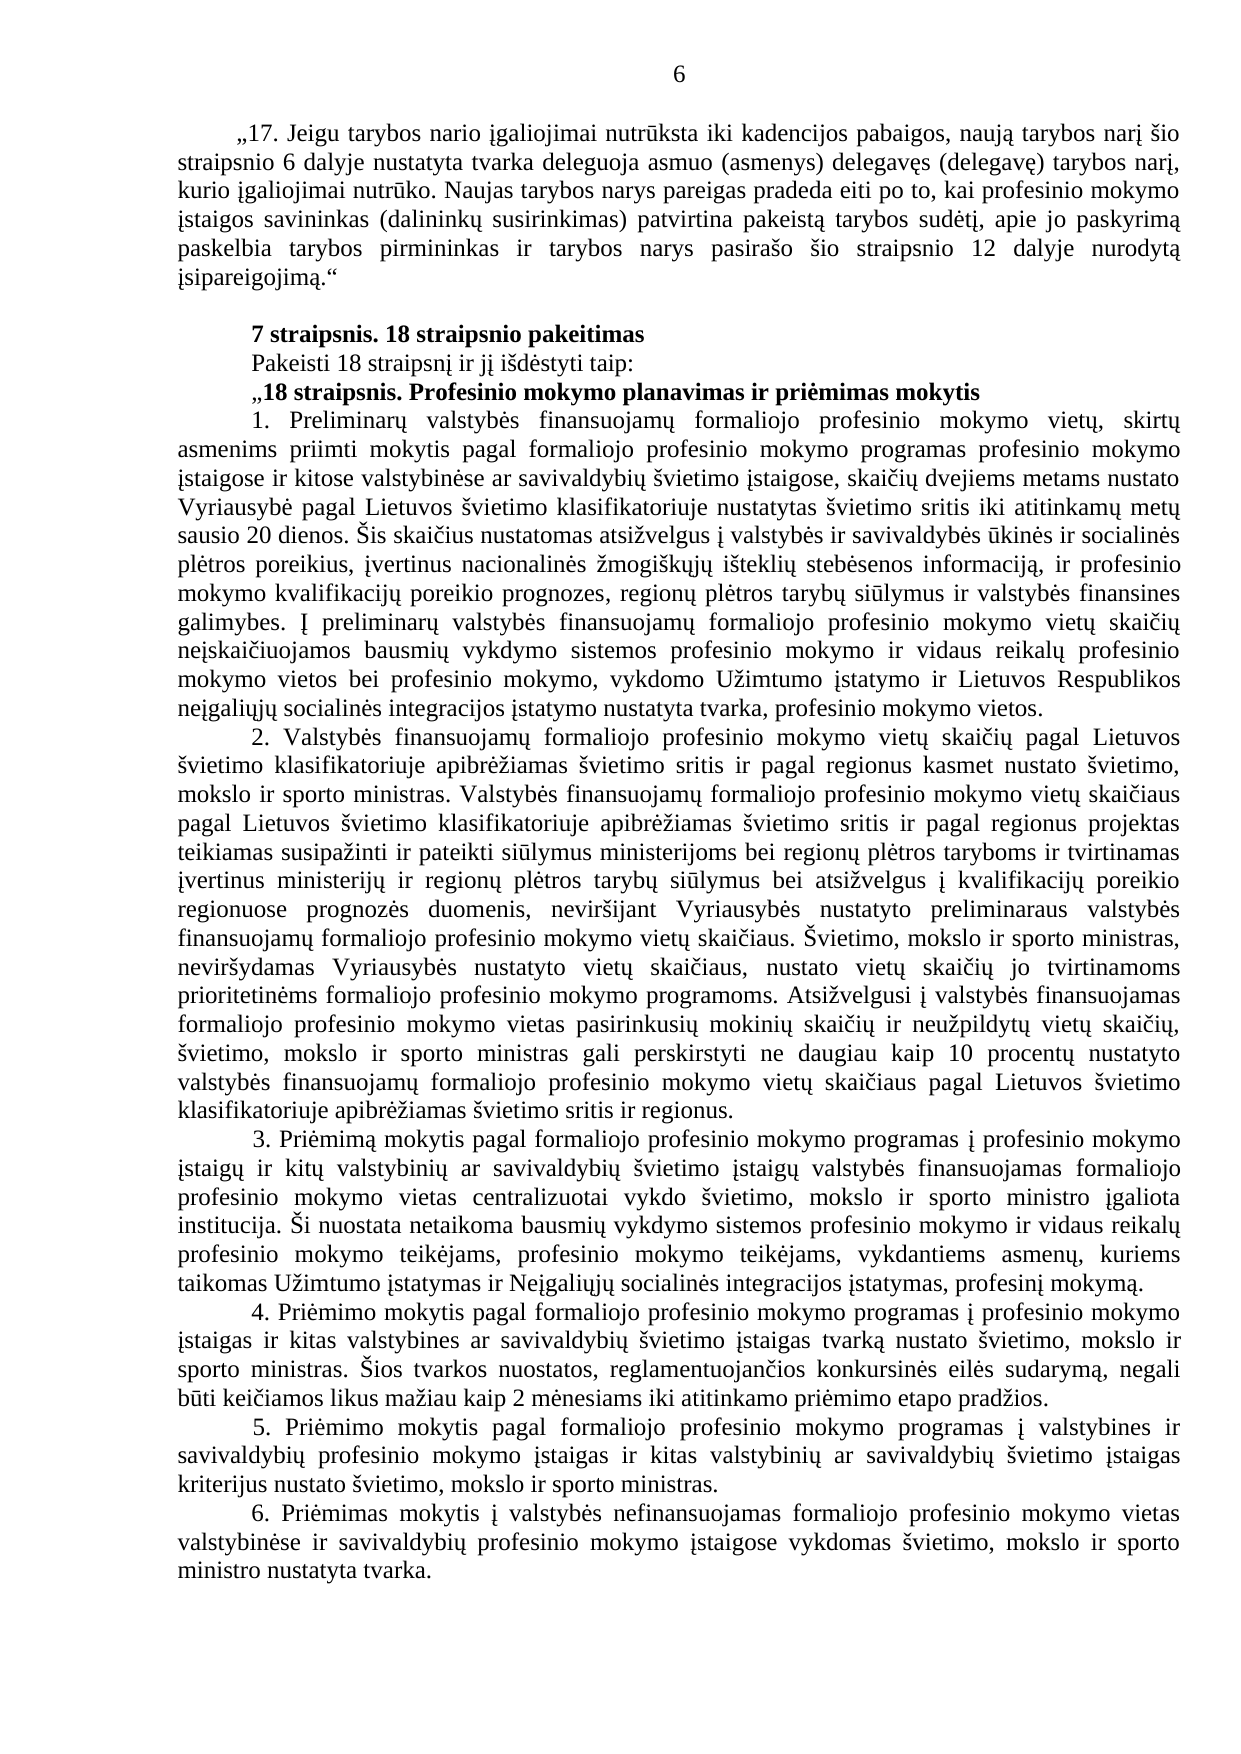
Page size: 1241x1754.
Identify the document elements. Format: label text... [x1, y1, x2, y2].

text „17. Jeigu tarybos nario įgaliojimai nutrūksta iki kadencijos pabaigos, naują tarybos narį šio straipsnio 6 dalyje nustatyta tvarka deleguoja asmuo (asmenys) delegavęs (delegavę) tarybos narį, kurio įgaliojimai nutrūko. Naujas tarybos narys pareigas pradeda eiti po to, kai profesinio mokymo įstaigos savininkas (dalininkų susirinkimas) patvirtina pakeistą tarybos sudėtį, apie jo paskyrimą paskelbia tarybos pirmininkas ir tarybos narys pasirašo šio straipsnio 12 dalyje nurodytą įsipareigojimą.“ [177, 118, 1181, 291]
text 5. Priėmimo mokytis pagal formaliojo profesinio mokymo programas į valstybines ir savivaldybių profesinio mokymo įstaigas ir kitas valstybinių ar savivaldybių švietimo įstaigas kriterijus nustato švietimo, mokslo ir sporto ministras. [177, 1412, 1181, 1498]
text 6. Priėmimas mokytis į valstybės nefinansuojamas formaliojo profesinio mokymo vietas valstybinėse ir savivaldybių profesinio mokymo įstaigose vykdomas švietimo, mokslo ir sporto ministro nustatyta tvarka. [177, 1498, 1181, 1584]
text Pakeisti 18 straipsnį ir jį išdėstyti taip: [177, 348, 1181, 377]
text „18 straipsnis. Profesinio mokymo planavimas ir priėmimas mokytis [177, 377, 1181, 406]
text 7 straipsnis. 18 straipsnio pakeitimas [177, 319, 1181, 348]
text 4. Priėmimo mokytis pagal formaliojo profesinio mokymo programas į profesinio mokymo įstaigas ir kitas valstybines ar savivaldybių švietimo įstaigas tvarką nustato švietimo, mokslo ir sporto ministras. Šios tvarkos nuostatos, reglamentuojančios konkursinės eilės sudarymą, negali būti keičiamos likus mažiau kaip 2 mėnesiams iki atitinkamo priėmimo etapo pradžios. [177, 1297, 1181, 1412]
text 3. Priėmimą mokytis pagal formaliojo profesinio mokymo programas į profesinio mokymo įstaigų ir kitų valstybinių ar savivaldybių švietimo įstaigų valstybės finansuojamas formaliojo profesinio mokymo vietas centralizuotai vykdo švietimo, mokslo ir sporto ministro įgaliota institucija. Ši nuostata netaikoma bausmių vykdymo sistemos profesinio mokymo ir vidaus reikalų profesinio mokymo teikėjams, profesinio mokymo teikėjams, vykdantiems asmenų, kuriems taikomas Užimtumo įstatymas ir Neįgaliųjų socialinės integracijos įstatymas, profesinį mokymą. [177, 1124, 1181, 1297]
text 1. Preliminarų valstybės finansuojamų formaliojo profesinio mokymo vietų, skirtų asmenims priimti mokytis pagal formaliojo profesinio mokymo programas profesinio mokymo įstaigose ir kitose valstybinėse ar savivaldybių švietimo įstaigose, skaičių dvejiems metams nustato Vyriausybė pagal Lietuvos švietimo klasifikatoriuje nustatytas švietimo sritis iki atitinkamų metų sausio 20 dienos. Šis skaičius nustatomas atsižvelgus į valstybės ir savivaldybės ūkinės ir socialinės plėtros poreikius, įvertinus nacionalinės žmogiškųjų išteklių stebėsenos informaciją, ir profesinio mokymo kvalifikacijų poreikio prognozes, regionų plėtros tarybų siūlymus ir valstybės finansines galimybes. Į preliminarų valstybės finansuojamų formaliojo profesinio mokymo vietų skaičių neįskaičiuojamos bausmių vykdymo sistemos profesinio mokymo ir vidaus reikalų profesinio mokymo vietos bei profesinio mokymo, vykdomo Užimtumo įstatymo ir Lietuvos Respublikos neįgaliųjų socialinės integracijos įstatymo nustatyta tvarka, profesinio mokymo vietos. [177, 406, 1181, 722]
text 2. Valstybės finansuojamų formaliojo profesinio mokymo vietų skaičių pagal Lietuvos švietimo klasifikatoriuje apibrėžiamas švietimo sritis ir pagal regionus kasmet nustato švietimo, mokslo ir sporto ministras. Valstybės finansuojamų formaliojo profesinio mokymo vietų skaičiaus pagal Lietuvos švietimo klasifikatoriuje apibrėžiamas švietimo sritis ir pagal regionus projektas teikiamas susipažinti ir pateikti siūlymus ministerijoms bei regionų plėtros taryboms ir tvirtinamas įvertinus ministerijų ir regionų plėtros tarybų siūlymus bei atsižvelgus į kvalifikacijų poreikio regionuose prognozės duomenis, neviršijant Vyriausybės nustatyto preliminaraus valstybės finansuojamų formaliojo profesinio mokymo vietų skaičiaus. Švietimo, mokslo ir sporto ministras, neviršydamas Vyriausybės nustatyto vietų skaičiaus, nustato vietų skaičių jo tvirtinamoms prioritetinėms formaliojo profesinio mokymo programoms. Atsižvelgusi į valstybės finansuojamas formaliojo profesinio mokymo vietas pasirinkusių mokinių skaičių ir neužpildytų vietų skaičių, švietimo, mokslo ir sporto ministras gali perskirstyti ne daugiau kaip 10 procentų nustatyto valstybės finansuojamų formaliojo profesinio mokymo vietų skaičiaus pagal Lietuvos švietimo klasifikatoriuje apibrėžiamas švietimo sritis ir regionus. [177, 722, 1181, 1124]
